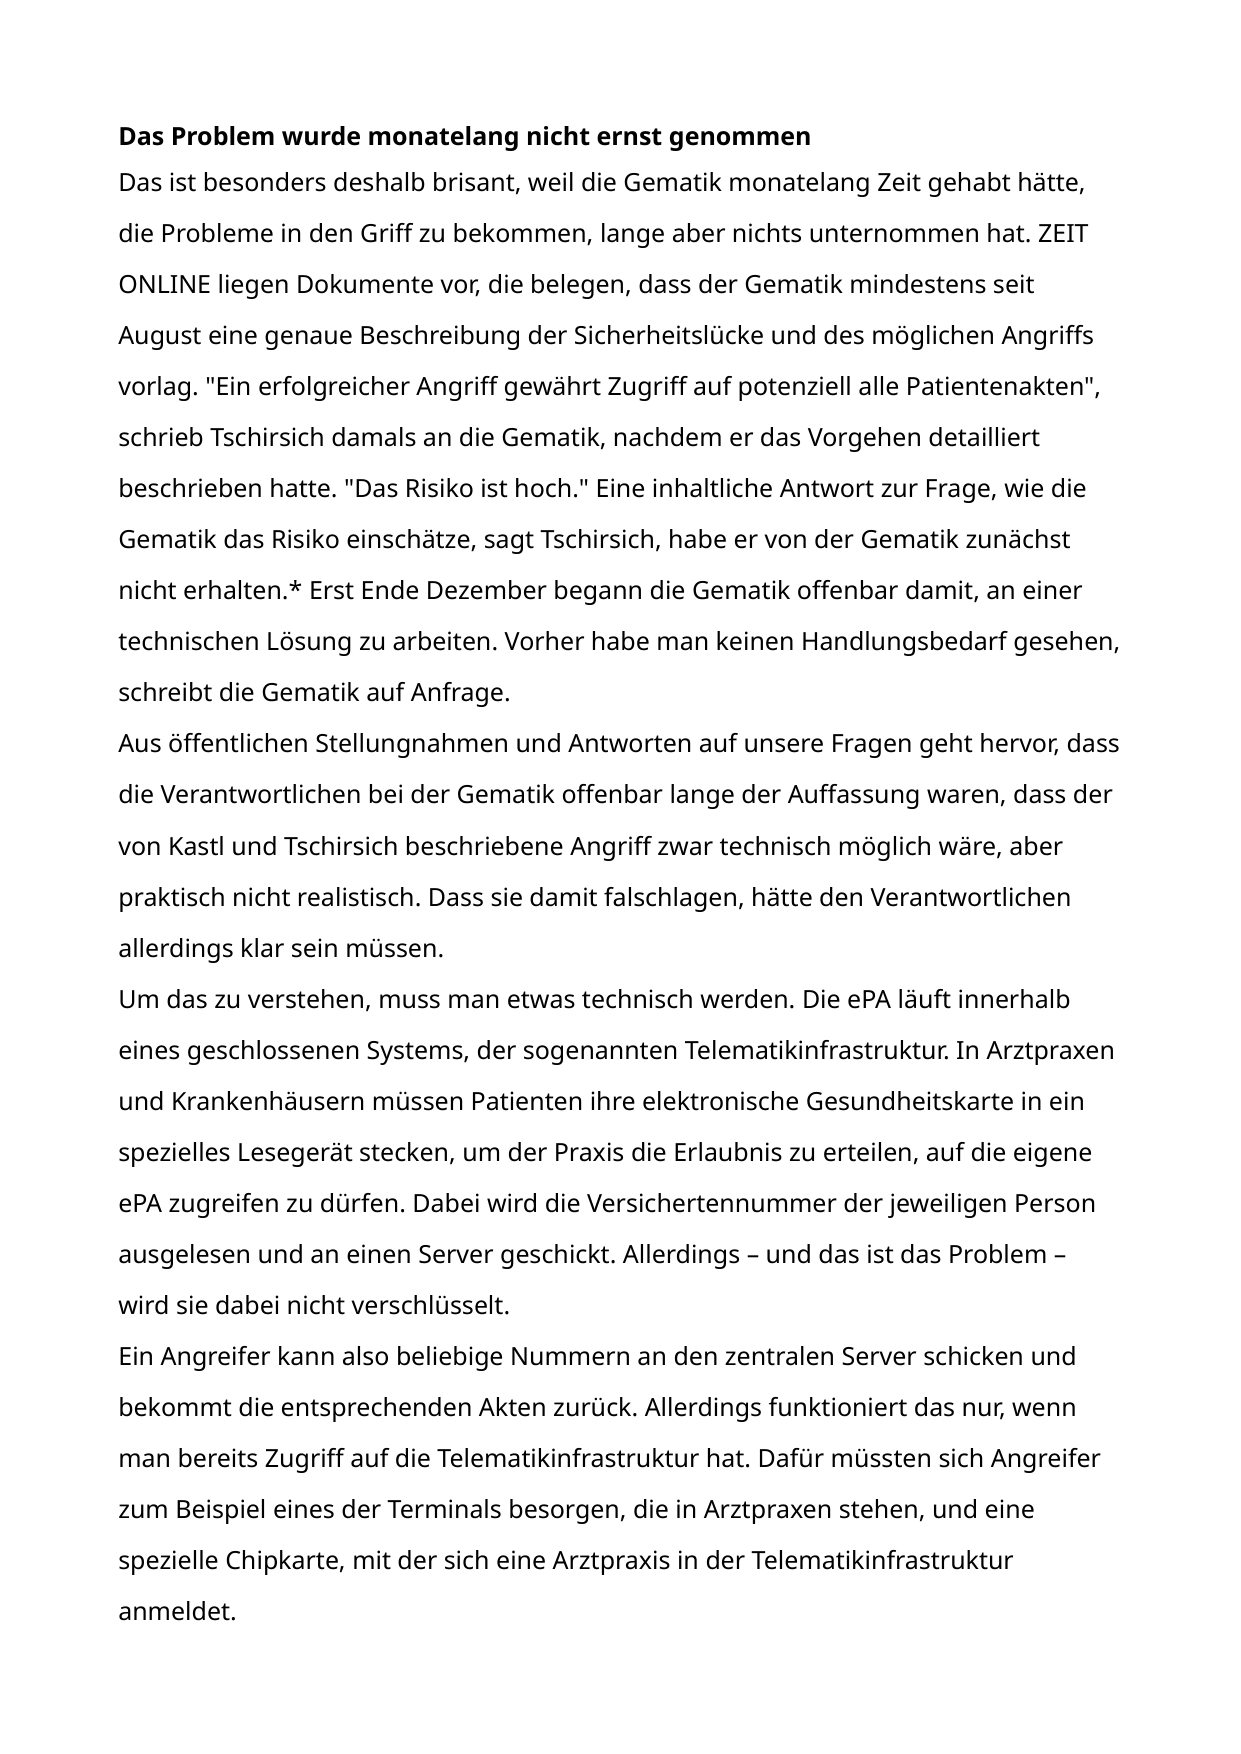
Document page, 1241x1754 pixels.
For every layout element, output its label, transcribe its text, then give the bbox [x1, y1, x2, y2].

text Um das zu verstehen, muss man etwas technisch werden. Die ePA läuft innerhalb eines geschlossenen Systems, der sogenannten Telematikinfrastruktur. In Arztpraxen und Krankenhäusern müssen Patienten ihre elektronische Gesundheitskarte in ein spezielles Lesegerät stecken, um der Praxis die Erlaubnis zu erteilen, auf die eigene ePA zugreifen zu dürfen. Dabei wird die Versichertennummer der jeweiligen Person ausgelesen und an einen Server geschickt. Allerdings – und das ist das Problem – wird sie dabei nicht verschlüsselt. [118, 981, 1122, 1322]
text Aus öffentlichen Stellungnahmen und Antworten auf unsere Fragen geht hervor, dass die Verantwortlichen bei der Gematik offenbar lange der Auffassung waren, dass der von Kastl und Tschirsich beschriebene Angriff zwar technisch möglich wäre, aber praktisch nicht realistisch. Dass sie damit falschlagen, hätte den Verantwortlichen allerdings klar sein müssen. [118, 726, 1122, 964]
text Ein Angreifer kann also beliebige Nummern an den zentralen Server schicken und bekommt die entsprechenden Akten zurück. Allerdings funktioniert das nur, wenn man bereits Zugriff auf die Telematikinfrastruktur hat. Dafür müssten sich Angreifer zum Beispiel eines der Terminals besorgen, die in Arztpraxen stehen, und eine spezielle Chipkarte, mit der sich eine Arztpraxis in der Telematikinfrastruktur anmeldet. [118, 1339, 1122, 1628]
subtitle Das Problem wurde monatelang nicht ernst genommen [118, 118, 1122, 152]
text Das ist besonders deshalb brisant, weil die Gematik monatelang Zeit gehabt hätte, die Probleme in den Griff zu bekommen, lange aber nichts unternommen hat. ZEIT ONLINE liegen Dokumente vor, die belegen, dass der Gematik mindestens seit August eine genaue Beschreibung der Sicherheitslücke und des möglichen Angriffs vorlag. "Ein erfolgreicher Angriff gewährt Zugriff auf potenziell alle Patientenakten", schrieb Tschirsich damals an die Gematik, nachdem er das Vorgehen detailliert beschrieben hatte. "Das Risiko ist hoch." Eine inhaltliche Antwort zur Frage, wie die Gematik das Risiko einschätze, sagt Tschirsich, habe er von der Gematik zunächst nicht erhalten.* Erst Ende Dezember begann die Gematik offenbar damit, an einer technischen Lösung zu arbeiten. Vorher habe man keinen Handlungsbedarf gesehen, schreibt die Gematik auf Anfrage. [118, 165, 1122, 709]
